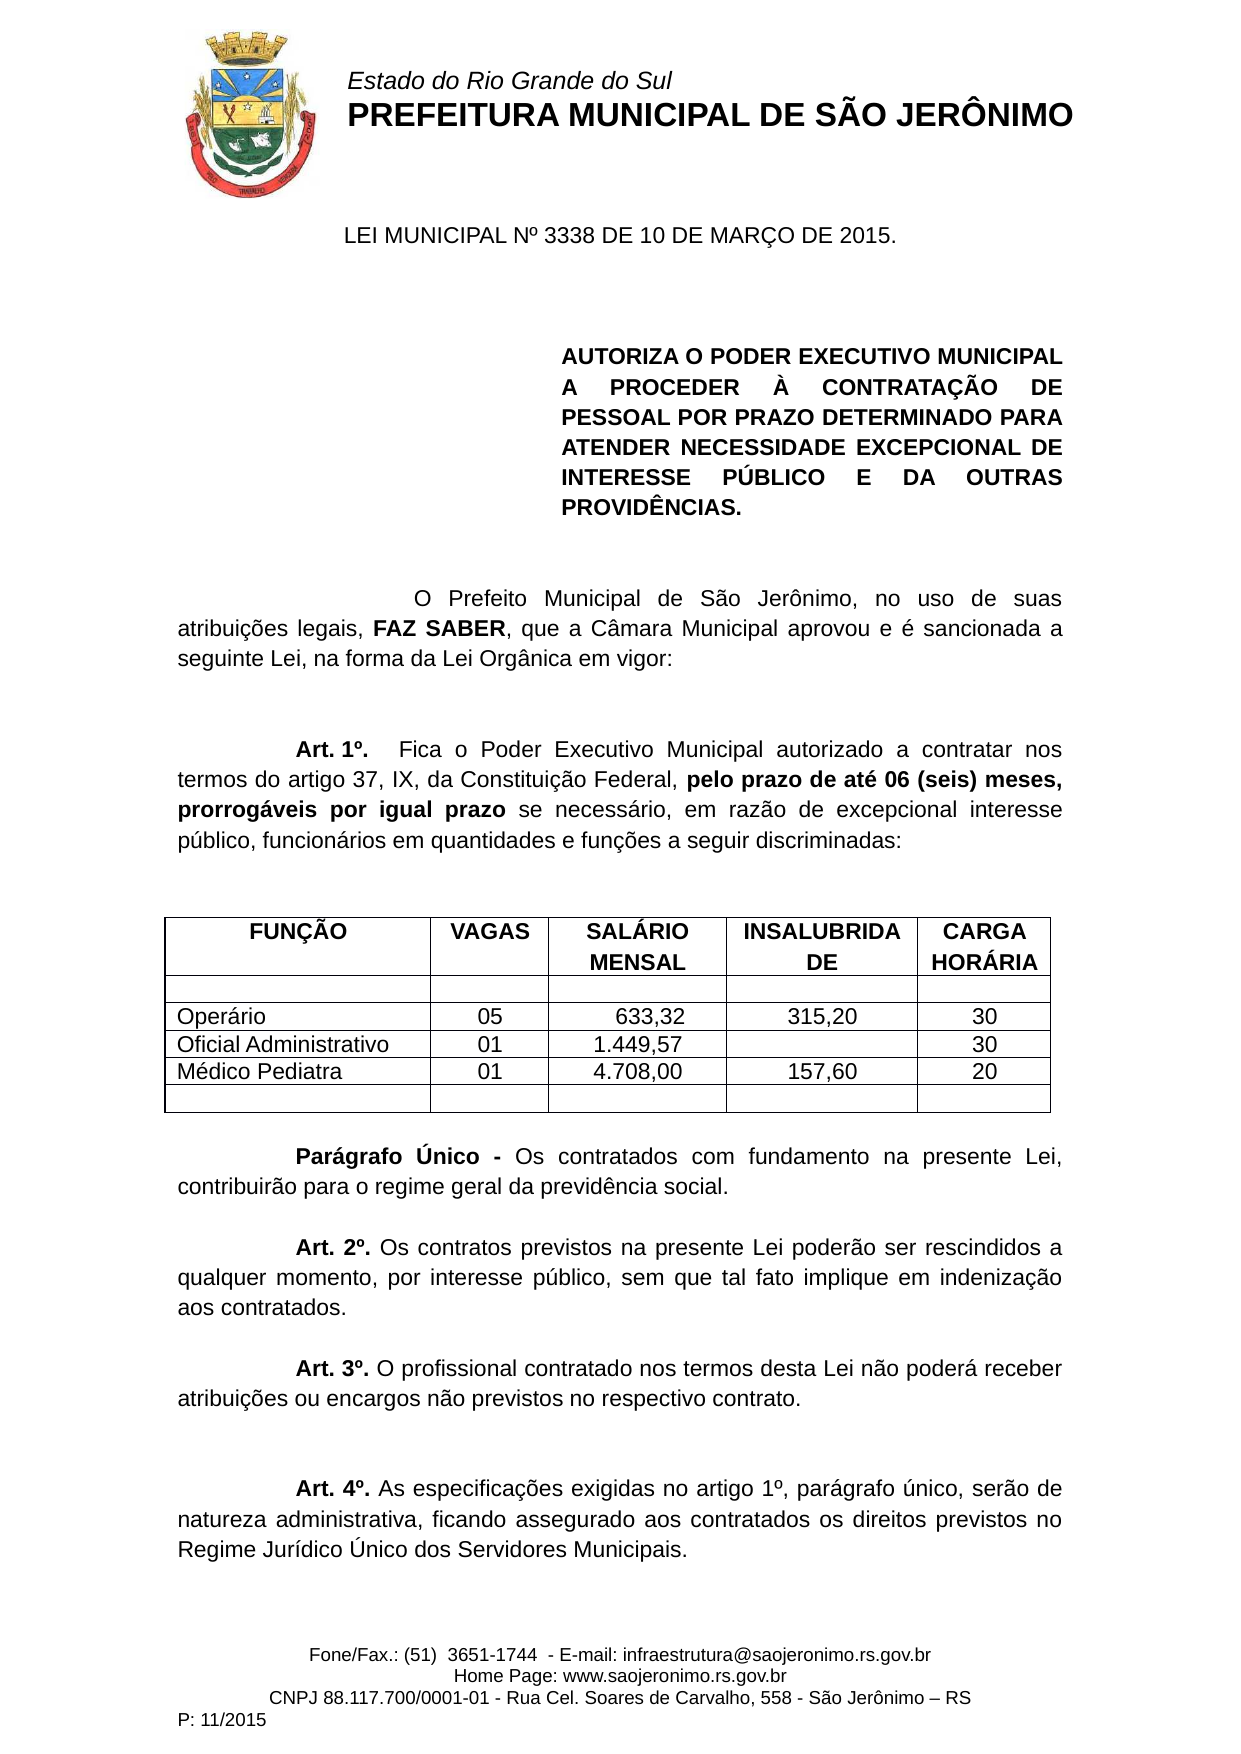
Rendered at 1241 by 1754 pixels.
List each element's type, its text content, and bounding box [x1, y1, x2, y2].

table_cell [549, 976, 726, 1002]
table_cell 1.449,57 [549, 1031, 726, 1057]
table_header FUNÇÃO [166, 918, 430, 975]
table_cell 315,20 [727, 1003, 917, 1029]
table_cell 30 [918, 1003, 1050, 1029]
table_cell [727, 1031, 917, 1057]
table_cell [549, 1085, 726, 1112]
table_cell 01 [431, 1031, 548, 1057]
table_cell [166, 976, 430, 1002]
text Art. 2º. Os contratos previstos na presente Lei poderão ser rescindidos a qualquer momento, por interesse público, sem que tal fato implique em indenização aos contratados. [177, 1234, 1063, 1320]
table_cell Operário [166, 1003, 430, 1029]
text Art. 1º. Fica o Poder Executivo Municipal autorizado a contratar nos termos do artigo 37, IX, da Constituição Federal, pelo prazo de até 06 (seis) meses, prorrogáveis por igual prazo se necessário, em razão de excepcional interesse público, funcionários em quantidades e funções a seguir discriminadas: [177, 736, 1063, 853]
table_cell [166, 1085, 430, 1112]
table_header INSALUBRIDADE [727, 918, 917, 975]
table_cell [918, 976, 1050, 1002]
text Art. 3º. O profissional contratado nos termos desta Lei não poderá receber atribuições ou encargos não previstos no respectivo contrato. [177, 1354, 1063, 1411]
table_cell [727, 1085, 917, 1112]
table_cell [918, 1085, 1050, 1112]
table_cell 30 [918, 1031, 1050, 1057]
table_header VAGAS [431, 918, 548, 975]
table_cell Médico Pediatra [166, 1058, 430, 1084]
table_cell 01 [431, 1058, 548, 1084]
table_header SALÁRIO MENSAL [549, 918, 726, 975]
picture [184, 29, 327, 199]
table_cell 633,32 [549, 1003, 726, 1029]
table_cell 20 [918, 1058, 1050, 1084]
table_header CARGA HORÁRIA [918, 918, 1050, 975]
subtitle LEI MUNICIPAL Nº 3338 DE 10 DE MARÇO DE 2015. [177, 222, 1063, 249]
text AUTORIZA O PODER EXECUTIVO MUNICIPAL A PROCEDER À CONTRATAÇÃO DE PESSOAL POR PRAZO DETERMINADO PARA ATENDER NECESSIDADE EXCEPCIONAL DE INTERESSE PÚBLICO E DA OUTRAS PROVIDÊNCIAS. [561, 343, 1063, 521]
text Parágrafo Único - Os contratados com fundamento na presente Lei, contribuirão para o regime geral da previdência social. [177, 1143, 1063, 1199]
table_cell [727, 976, 917, 1002]
table_cell 05 [431, 1003, 548, 1029]
text Art. 4º. As especificações exigidas no artigo 1º, parágrafo único, serão de natureza administrativa, ficando assegurado aos contratados os direitos previstos no Regime Jurídico Único dos Servidores Municipais. [177, 1475, 1063, 1562]
table_cell 4.708,00 [549, 1058, 726, 1084]
table_cell [431, 1085, 548, 1112]
table_cell Oficial Administrativo [166, 1031, 430, 1057]
text O Prefeito Municipal de São Jerônimo, no uso de suas atribuições legais, FAZ SABER, que a Câmara Municipal aprovou e é sancionada a seguinte Lei, na forma da Lei Orgânica em vigor: [177, 585, 1063, 672]
table_cell 157,60 [727, 1058, 917, 1084]
table_cell [431, 976, 548, 1002]
